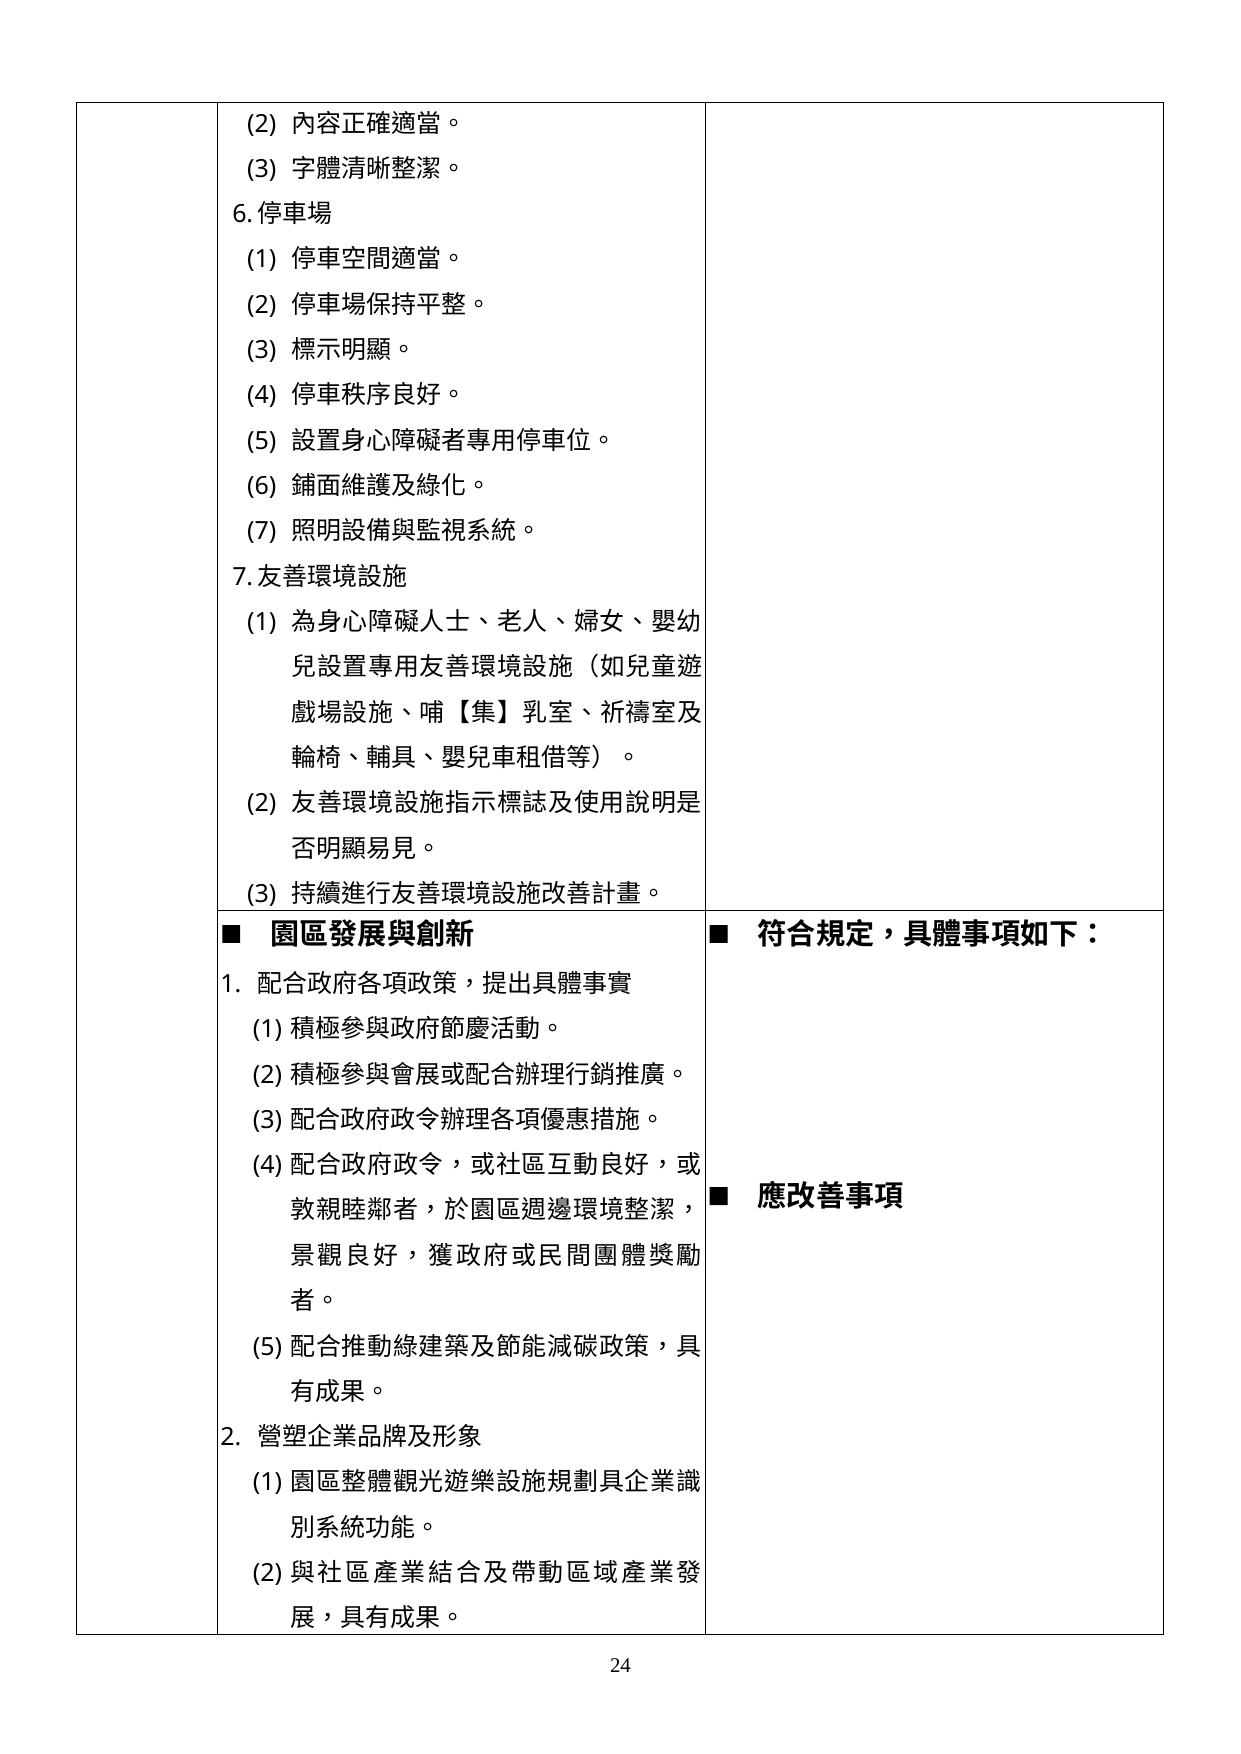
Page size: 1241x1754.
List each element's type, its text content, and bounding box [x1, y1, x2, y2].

table_cell 符合規定，具體事項如下： 應改善事項 [706, 911, 1163, 1634]
table_cell [77, 103, 217, 1634]
table_cell 符合規定，具體事項如下： 應改善事項 [706, 103, 1163, 909]
table_cell 園區發展與創新 配合政府各項政策，提出具體事實 積極參與政府節慶活動。 積極參與會展或配合辦理行銷推廣。 配合政府政令辦理各項優惠措施。 配合政府政令，或社區互動良好，或敦親睦鄰者，於園區週邊環境整潔，景觀良好，獲政府或民間團體獎勵者。 配合推動綠建築及節能減碳政策，具有成果。 營塑企業品牌及形象 園區整體觀光遊樂設施規劃具企業識別系統功能。 與社區產業結合及帶動區域產業發展，具有成果。 致力於寓教於樂、環境教育，提升企業形象，具有成果。 致力建立品牌與國際化形象。 參與公益活動及善盡企業社會責任，並具有成果。 觀光遊樂業主題性 園區主題性的明確程度。 遊樂設施與園區主題特性相符程度。 增加遊客體驗等互動服務設施，強化觀光遊樂業主題內涵。 針對園區主題性，提出經營發展方向及未來發展構想與規劃願景，並訂有期程。 企業創新作為 有效掌握觀光產業發展趨勢，並定期檢討自身經營策略，具有成果。 社群經營及行銷。 異業結盟及客層開發。 特色商品及餐飲開發。 引進資通訊技術進行園區服務智慧化。 運用政府資源進行研發創新。 進行提升遊客體驗、服務品質與經營績效的相關創新作為。 創新作為，提昇總和經營績效，具有成果。 [218, 911, 705, 1634]
table_cell 遊客服務及設施維護管理 櫃檯服務 設置地點適當。 每日開放服務遊客。 專人且提供貼心服務。 員工穿著制服且服務態度親切。 網路服務。 解說服務 解說資訊及設備之設置位置及數量適當。 解說資訊內容正確詳實且充分提供遊客使用。 解說資訊隨時維修清理。 有無設置專人解說，及其解說能力。 解說資訊適時更新，編印清楚。 採用雙語化或多語化解說服務。 設置自導式解說設施。 消費資訊與權益 商品應公開標價，價格合理。 設置消費者服務專線。（填客訴電話號碼為： ）並標示全國消保專線：1950。 妥適處理消費者申訴案件，並持續改善。 營業時間、收費、服務項目、遊園及觀光遊樂設施使用須知、保養或維修項目公告於售票處、進口處、其他適當明顯處所及網站。 依公告規定之定型化契約應記載或不得記載之事項辦理。 網站服務及其資訊維護情形。 服務制度 園區是否取得相關國際品質服務認證或建立服務安全及品質管控機制。 服務標準作業流程。 外訓後知識傳遞與分享。 員工訓練成果之回饋機制。 指示標誌 妥設指示標誌。 內容正確適當。 字體清晰整潔。 停車場 停車空間適當。 停車場保持平整。 標示明顯。 停車秩序良好。 設置身心障礙者專用停車位。 鋪面維護及綠化。 照明設備與監視系統。 友善環境設施 為身心障礙人士、老人、婦女、嬰幼兒設置專用友善環境設施（如兒童遊戲場設施、哺【集】乳室、祈禱室及輪椅、輔具、嬰兒車租借等）。 友善環境設施指示標誌及使用說明是否明顯易見。 持續進行友善環境設施改善計畫。 [218, 103, 705, 909]
